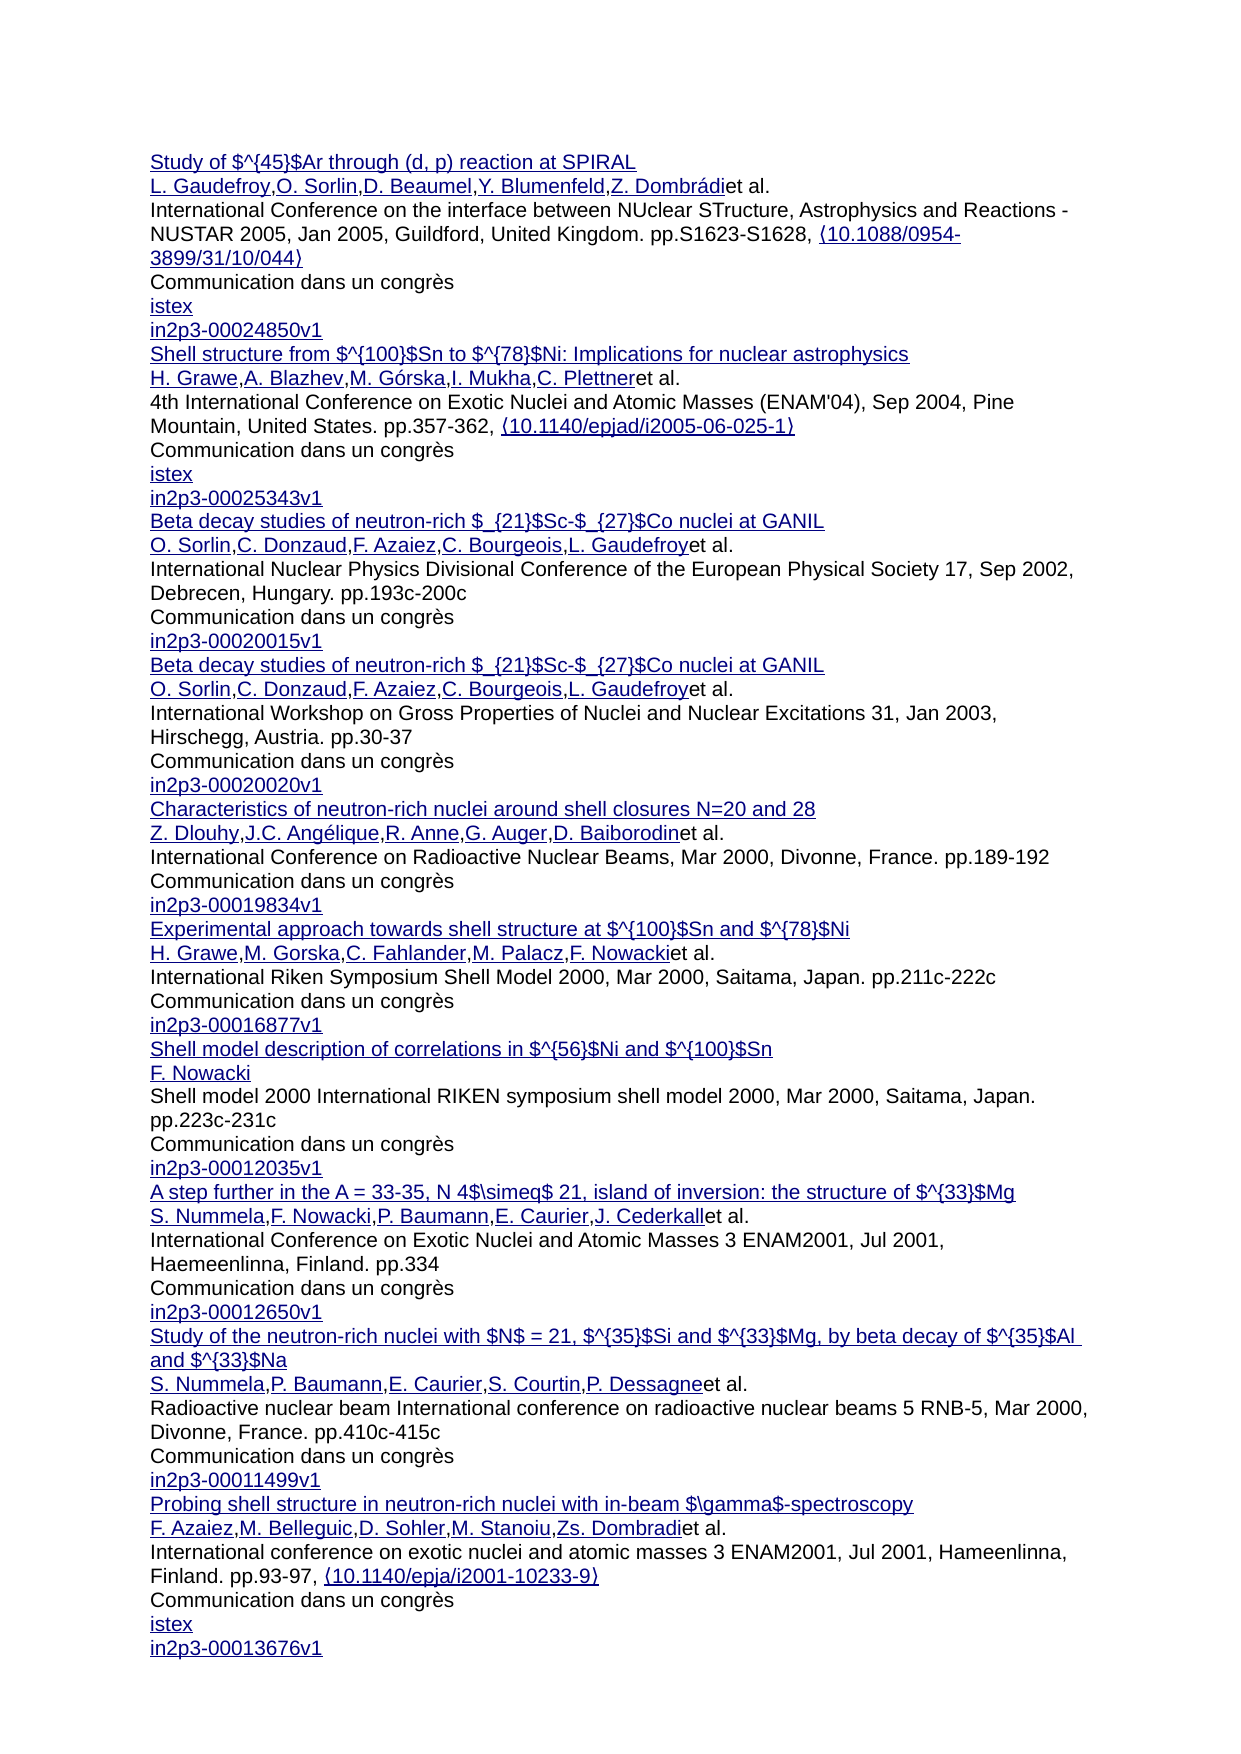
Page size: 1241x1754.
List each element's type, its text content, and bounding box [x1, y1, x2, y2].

table_cell Study of $^{45}$Ar through (d, p) reaction at SPIRAL L. Gaudefroy,O. Sorlin,D. Beaumel,Y. Blumenfeld,Z. Dombrádiet al. International Conference on the interface between NUclear STructure, Astrophysics and Reactions - NUSTAR 2005, Jan 2005, Guildford, United Kingdom. pp.S1623-S1628, ⟨10.1088/0954-3899/31/10/044⟩ Communication dans un congrès istex in2p3-00024850v1 [150, 150, 1090, 342]
table_cell Probing shell structure in neutron-rich nuclei with in-beam $\gamma$-spectroscopy F. Azaiez,M. Belleguic,D. Sohler,M. Stanoiu,Zs. Dombradiet al. International conference on exotic nuclei and atomic masses 3 ENAM2001, Jul 2001, Hameenlinna, Finland. pp.93-97, ⟨10.1140/epja/i2001-10233-9⟩ Communication dans un congrès istex in2p3-00013676v1 [150, 1492, 1090, 1659]
table_cell Beta decay studies of neutron-rich $_{21}$Sc-$_{27}$Co nuclei at GANIL O. Sorlin,C. Donzaud,F. Azaiez,C. Bourgeois,L. Gaudefroyet al. International Workshop on Gross Properties of Nuclei and Nuclear Excitations 31, Jan 2003, Hirschegg, Austria. pp.30-37 Communication dans un congrès in2p3-00020020v1 [150, 653, 1090, 797]
table_cell A step further in the A = 33-35, N 4$\simeq$ 21, island of inversion: the structure of $^{33}$Mg S. Nummela,F. Nowacki,P. Baumann,E. Caurier,J. Cederkallet al. International Conference on Exotic Nuclei and Atomic Masses 3 ENAM2001, Jul 2001, Haemeenlinna, Finland. pp.334 Communication dans un congrès in2p3-00012650v1 [150, 1180, 1090, 1324]
table_cell Study of the neutron-rich nuclei with $N$ = 21, $^{35}$Si and $^{33}$Mg, by beta decay of $^{35}$Al and $^{33}$Na S. Nummela,P. Baumann,E. Caurier,S. Courtin,P. Dessagneet al. Radioactive nuclear beam International conference on radioactive nuclear beams 5 RNB-5, Mar 2000, Divonne, France. pp.410c-415c Communication dans un congrès in2p3-00011499v1 [150, 1324, 1090, 1492]
table_cell Shell structure from $^{100}$Sn to $^{78}$Ni: Implications for nuclear astrophysics H. Grawe,A. Blazhev,M. Górska,I. Mukha,C. Plettneret al. 4th International Conference on Exotic Nuclei and Atomic Masses (ENAM'04), Sep 2004, Pine Mountain, United States. pp.357-362, ⟨10.1140/epjad/i2005-06-025-1⟩ Communication dans un congrès istex in2p3-00025343v1 [150, 342, 1090, 509]
table_cell Characteristics of neutron-rich nuclei around shell closures N=20 and 28 Z. Dlouhy,J.C. Angélique,R. Anne,G. Auger,D. Baiborodinet al. International Conference on Radioactive Nuclear Beams, Mar 2000, Divonne, France. pp.189-192 Communication dans un congrès in2p3-00019834v1 [150, 797, 1090, 917]
table_cell Shell model description of correlations in $^{56}$Ni and $^{100}$Sn F. Nowacki Shell model 2000 International RIKEN symposium shell model 2000, Mar 2000, Saitama, Japan. pp.223c-231c Communication dans un congrès in2p3-00012035v1 [150, 1036, 1090, 1180]
table_cell Experimental approach towards shell structure at $^{100}$Sn and $^{78}$Ni H. Grawe,M. Gorska,C. Fahlander,M. Palacz,F. Nowackiet al. International Riken Symposium Shell Model 2000, Mar 2000, Saitama, Japan. pp.211c-222c Communication dans un congrès in2p3-00016877v1 [150, 917, 1090, 1036]
table_cell Beta decay studies of neutron-rich $_{21}$Sc-$_{27}$Co nuclei at GANIL O. Sorlin,C. Donzaud,F. Azaiez,C. Bourgeois,L. Gaudefroyet al. International Nuclear Physics Divisional Conference of the European Physical Society 17, Sep 2002, Debrecen, Hungary. pp.193c-200c Communication dans un congrès in2p3-00020015v1 [150, 509, 1090, 653]
